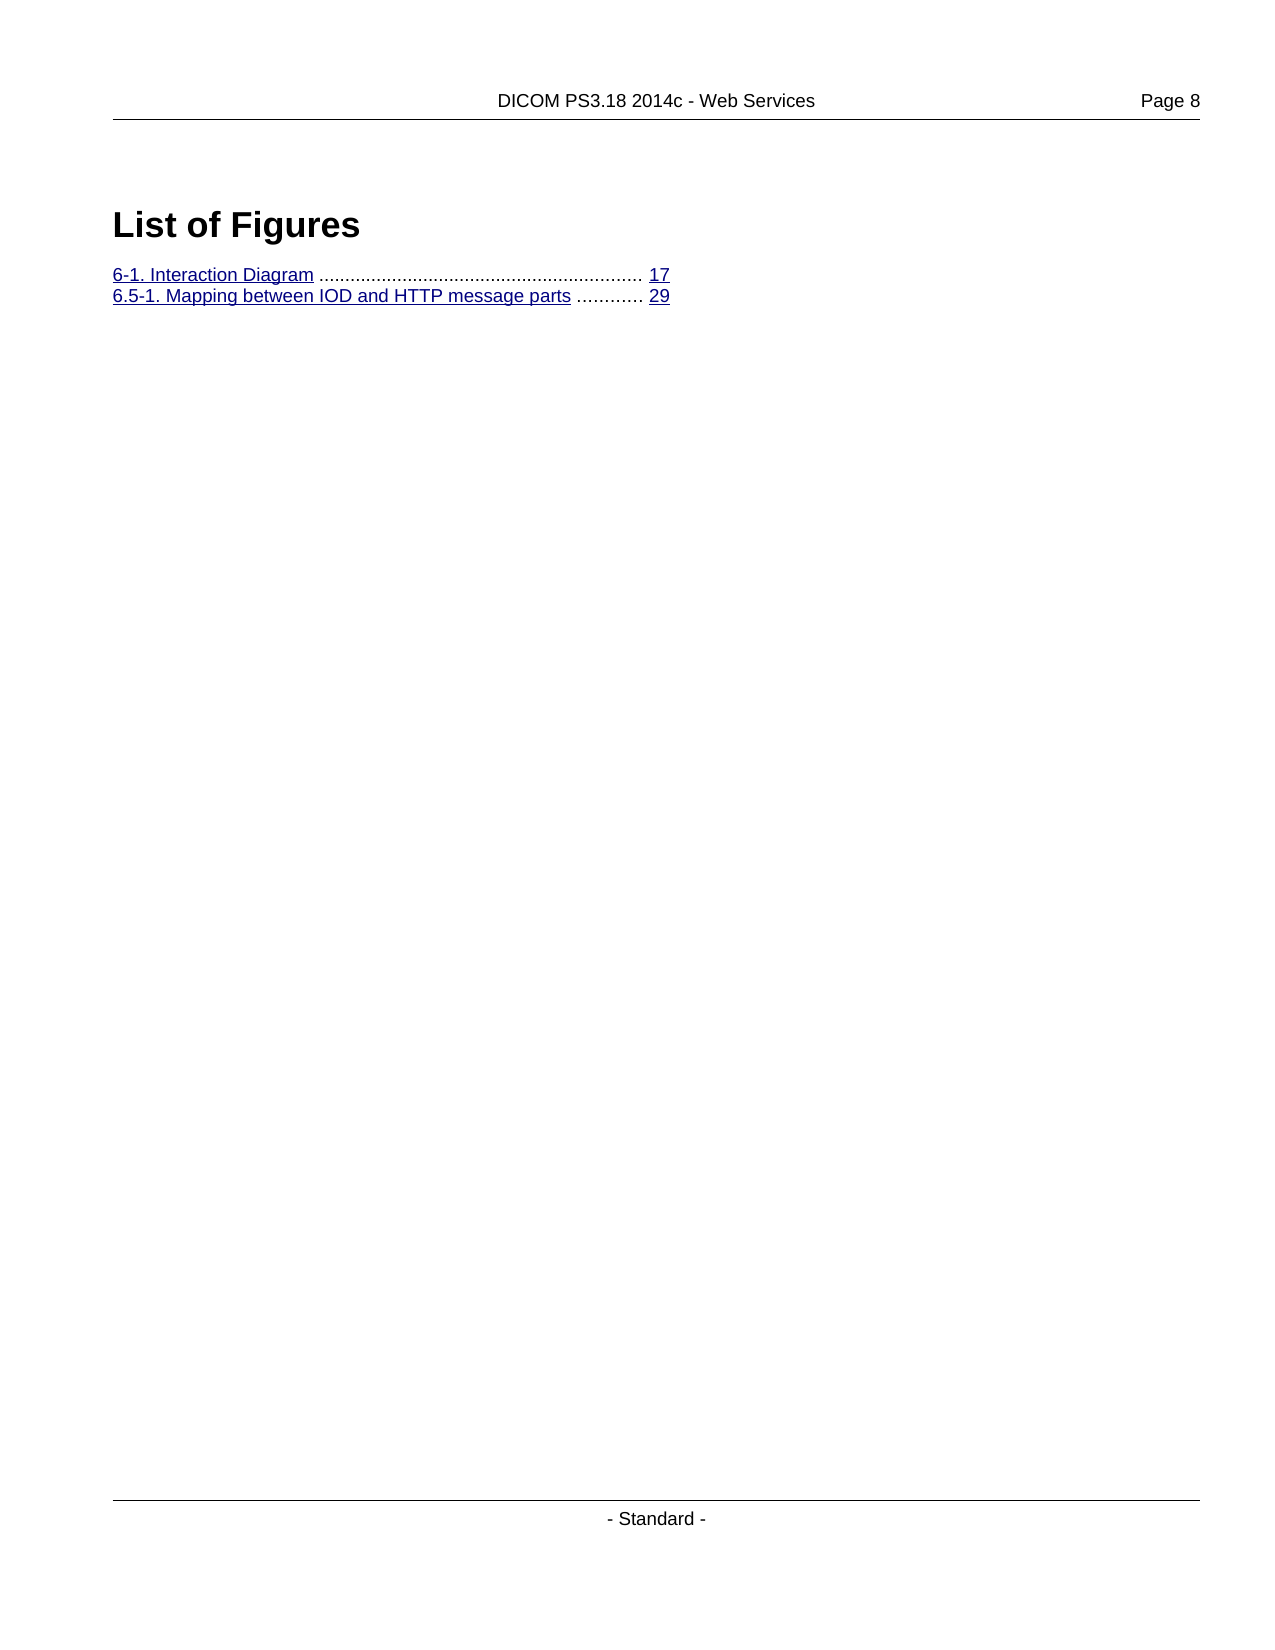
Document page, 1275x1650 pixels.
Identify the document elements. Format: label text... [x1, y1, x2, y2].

text 6-1. Interaction Diagram 0 [112, 263, 1175, 285]
text 6.5-1. Mapping between IOD and HTTP message parts 0 [112, 285, 1175, 306]
text List of Figures [112, 204, 1200, 245]
